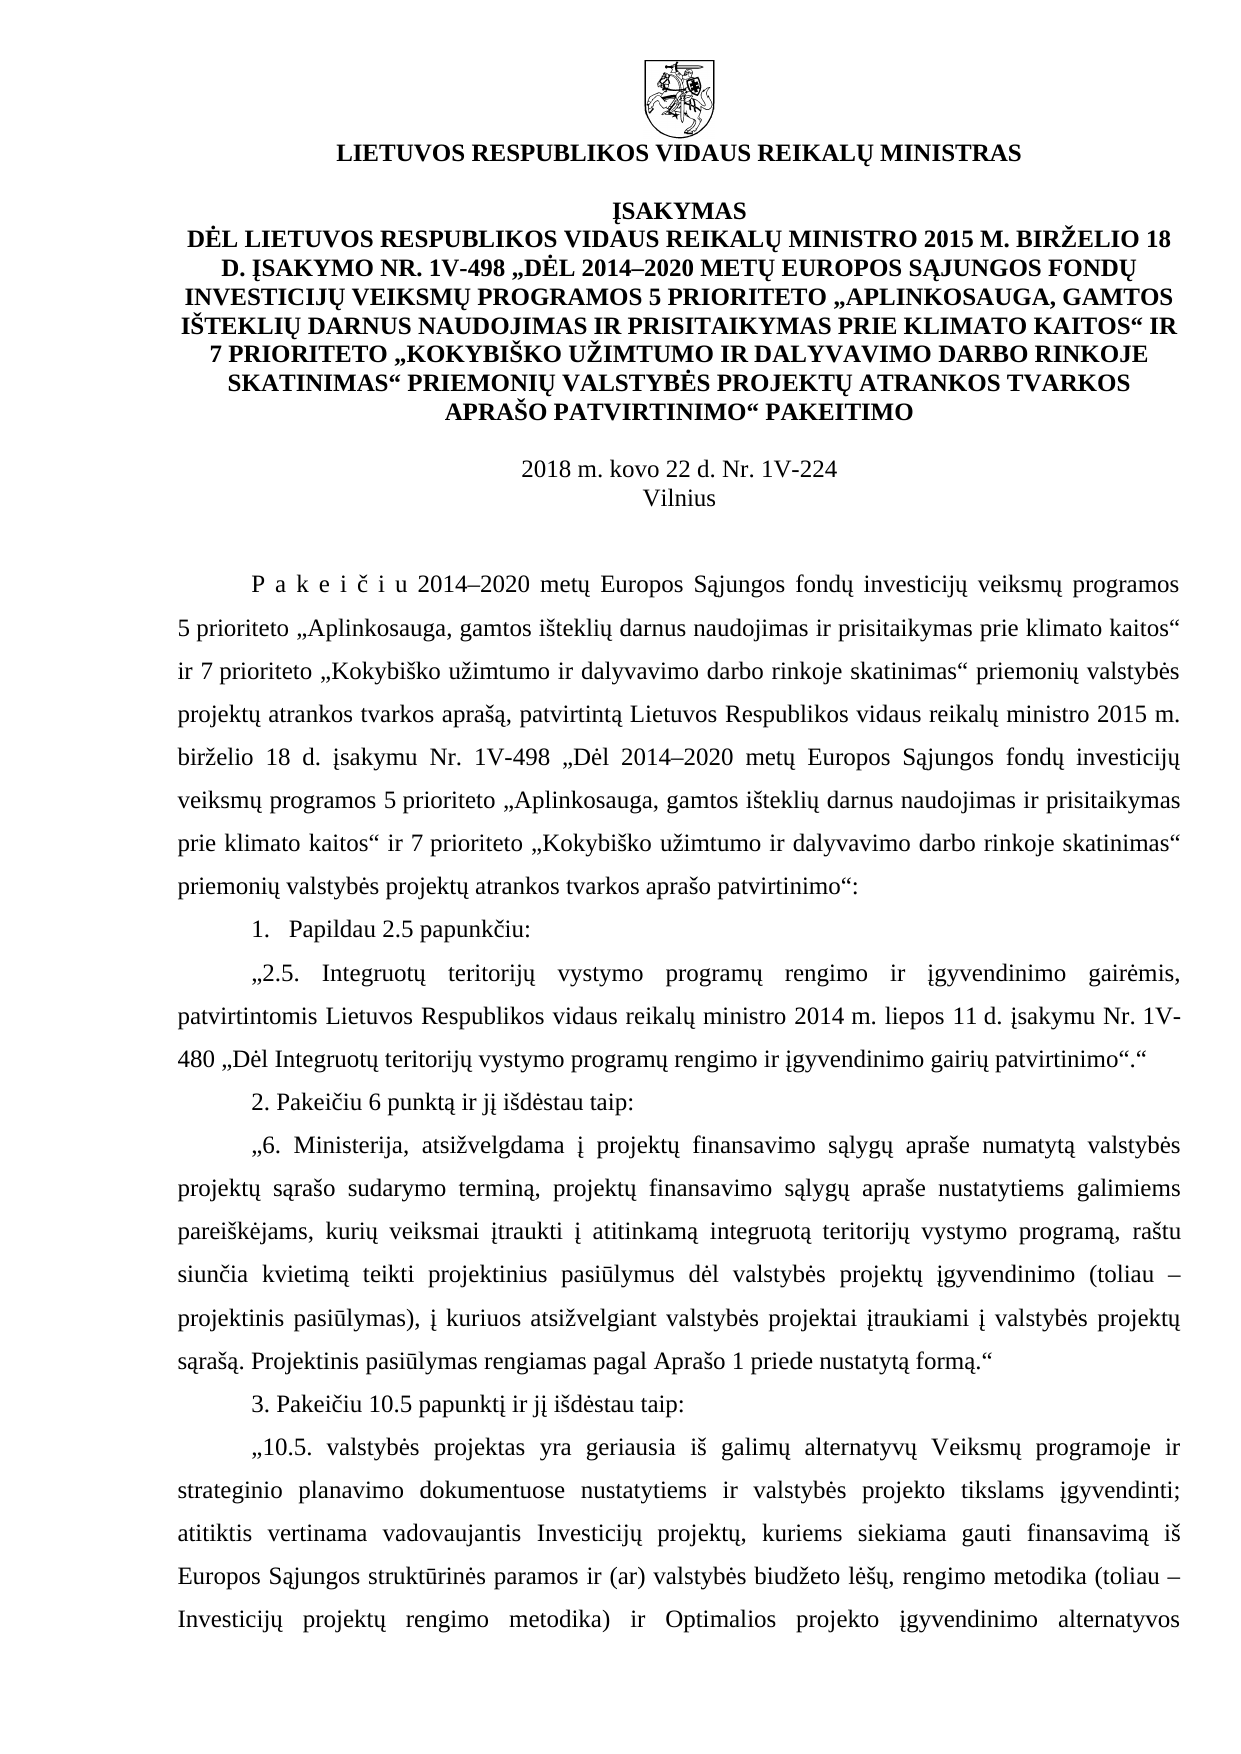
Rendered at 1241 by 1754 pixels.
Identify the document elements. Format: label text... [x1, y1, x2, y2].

text „6. Ministerija, atsižvelgdama į projektų finansavimo sąlygų apraše numatytą valstybės projektų sąrašo sudarymo terminą, projektų finansavimo sąlygų apraše nustatytiems galimiems pareiškėjams, kurių veiksmai įtraukti į atitinkamą integruotą teritorijų vystymo programą, raštu siunčia kvietimą teikti projektinius pasiūlymus dėl valstybės projektų įgyvendinimo (toliau – projektinis pasiūlymas), į kuriuos atsižvelgiant valstybės projektai įtraukiami į valstybės projektų sąrašą. Projektinis pasiūlymas rengiamas pagal Aprašo 1 priede nustatytą formą.“ [177, 1130, 1181, 1374]
text Vilnius [177, 483, 1181, 512]
text LIETUVOS RESPUBLIKOS VIDAUS REIKALŲ MINISTRAS [177, 138, 1181, 167]
text DĖL LIETUVOS RESPUBLIKOS VIDAUS REIKALŲ MINISTRO 2015 M. BIRŽELIO 18 D. ĮSAKYMO NR. 1V-498 „DĖL 2014–2020 METŲ EUROPOS SĄJUNGOS FONDŲ INVESTICIJŲ VEIKSMŲ PROGRAMOS 5 PRIORITETO „APLINKOSAUGA, GAMTOS IŠTEKLIŲ DARNUS NAUDOJIMAS IR PRISITAIKYMAS PRIE KLIMATO KAITOS“ IR 7 PRIORITETO „KOKYBIŠKO UŽIMTUMO IR DALYVAVIMO DARBO RINKOJE SKATINIMAS“ PRIEMONIŲ VALSTYBĖS PROJEKTŲ ATRANKOS TVARKOS APRAŠO PATVIRTINIMO“ PAKEITIMO [177, 224, 1181, 426]
text 2018 m. kovo 22 d. Nr. 1V-224 [177, 454, 1181, 483]
text P a k e i č i u 2014–2020 metų Europos Sąjungos fondų investicijų veiksmų programos 5 prioriteto „Aplinkosauga, gamtos išteklių darnus naudojimas ir prisitaikymas prie klimato kaitos“ ir 7 prioriteto „Kokybiško užimtumo ir dalyvavimo darbo rinkoje skatinimas“ priemonių valstybės projektų atrankos tvarkos aprašą, patvirtintą Lietuvos Respublikos vidaus reikalų ministro 2015 m. birželio 18 d. įsakymu Nr. 1V-498 „Dėl 2014–2020 metų Europos Sąjungos fondų investicijų veiksmų programos 5 prioriteto „Aplinkosauga, gamtos išteklių darnus naudojimas ir prisitaikymas prie klimato kaitos“ ir 7 prioriteto „Kokybiško užimtumo ir dalyvavimo darbo rinkoje skatinimas“ priemonių valstybės projektų atrankos tvarkos aprašo patvirtinimo“: [177, 569, 1181, 900]
text ĮSAKYMAS [177, 196, 1181, 224]
text 2. Pakeičiu 6 punktą ir jį išdėstau taip: [177, 1087, 1181, 1116]
text 3. Pakeičiu 10.5 papunktį ir jį išdėstau taip: [177, 1389, 1181, 1418]
text 1. Papildau 2.5 papunkčiu: [251, 914, 1181, 943]
text „10.5. valstybės projektas yra geriausia iš galimų alternatyvų Veiksmų programoje ir strateginio planavimo dokumentuose nustatytiems ir valstybės projekto tikslams įgyvendinti; atitiktis vertinama vadovaujantis Investicijų projektų, kuriems siekiama gauti finansavimą iš Europos Sąjungos struktūrinės paramos ir (ar) valstybės biudžeto lėšų, rengimo metodika (toliau – Investicijų projektų rengimo metodika) ir Optimalios projekto įgyvendinimo alternatyvos [177, 1432, 1181, 1633]
text „2.5. Integruotų teritorijų vystymo programų rengimo ir įgyvendinimo gairėmis, patvirtintomis Lietuvos Respublikos vidaus reikalų ministro 2014 m. liepos 11 d. įsakymu Nr. 1V-480 „Dėl Integruotų teritorijų vystymo programų rengimo ir įgyvendinimo gairių patvirtinimo“.“ [177, 958, 1181, 1073]
